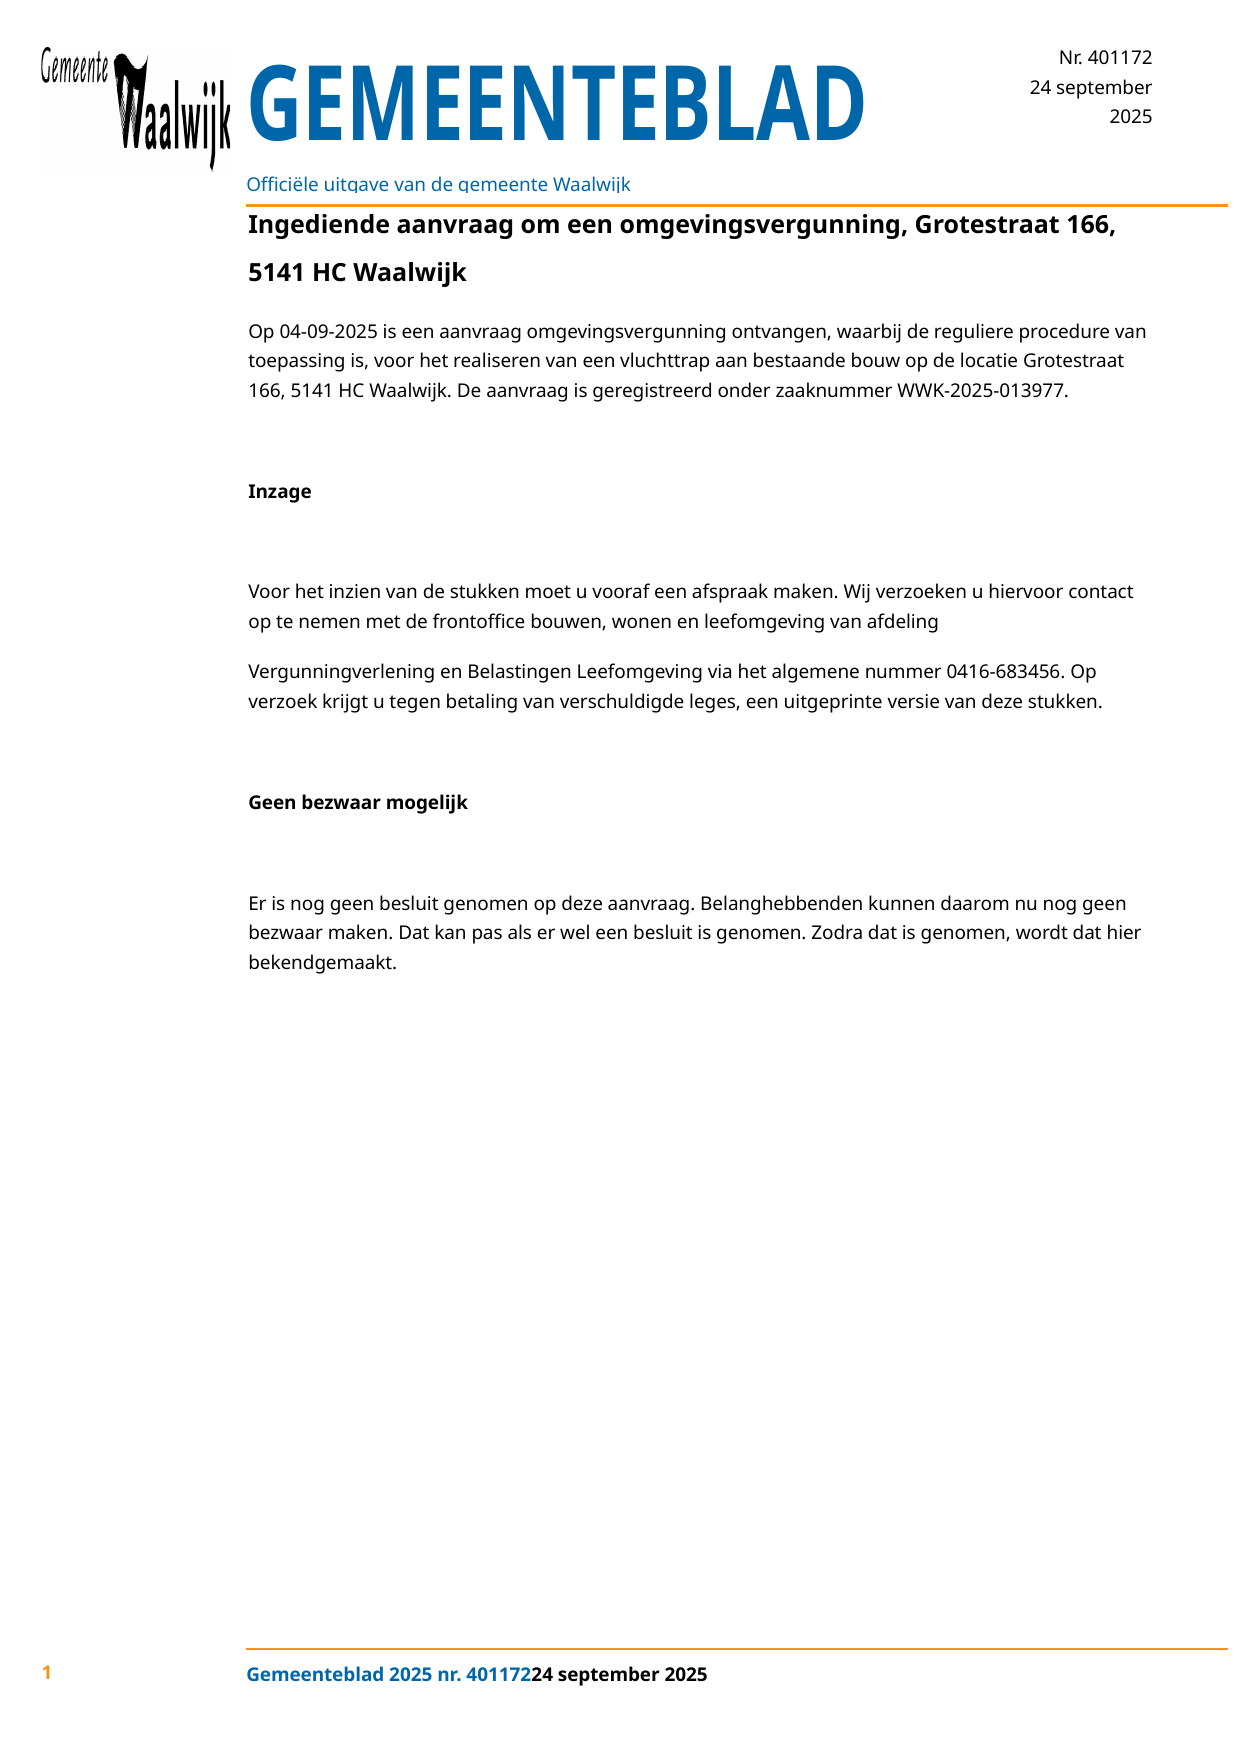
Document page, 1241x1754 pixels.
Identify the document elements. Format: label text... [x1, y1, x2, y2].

text Geen bezwaar mogelijk [248, 789, 1152, 815]
text Inzage [248, 478, 1152, 504]
text Voor het inzien van de stukken moet u vooraf een afspraak maken. Wij verzoeken u hiervoor contact op te nemen met de frontoffice bouwen, wonen en leefomgeving van afdeling [248, 579, 1152, 634]
text Vergunningverlening en Belastingen Leefomgeving via het algemene nummer 0416-683456. Op verzoek krijgt u tegen betaling van verschuldigde leges, een uitgeprinte versie van deze stukken. [248, 659, 1152, 714]
text Op 04-09-2025 is een aanvraag omgevingsvergunning ontvangen, waarbij de reguliere procedure van toepassing is, voor het realiseren van een vluchttrap aan bestaande bouw op de locatie Grotestraat 166, 5141 HC Waalwijk. De aanvraag is geregistreerd onder zaaknummer WWK-2025-013977. [248, 318, 1152, 403]
text Er is nog geen besluit genomen op deze aanvraag. Belanghebbenden kunnen daarom nu nog geen bezwaar maken. Dat kan pas als er wel een besluit is genomen. Zodra dat is genomen, wordt dat hier bekendgemaakt. [248, 890, 1152, 975]
picture [41, 47, 231, 172]
text Ingediende aanvraag om een omgevingsvergunning, Grotestraat 166, 5141 HC Waalwijk [248, 207, 1152, 288]
